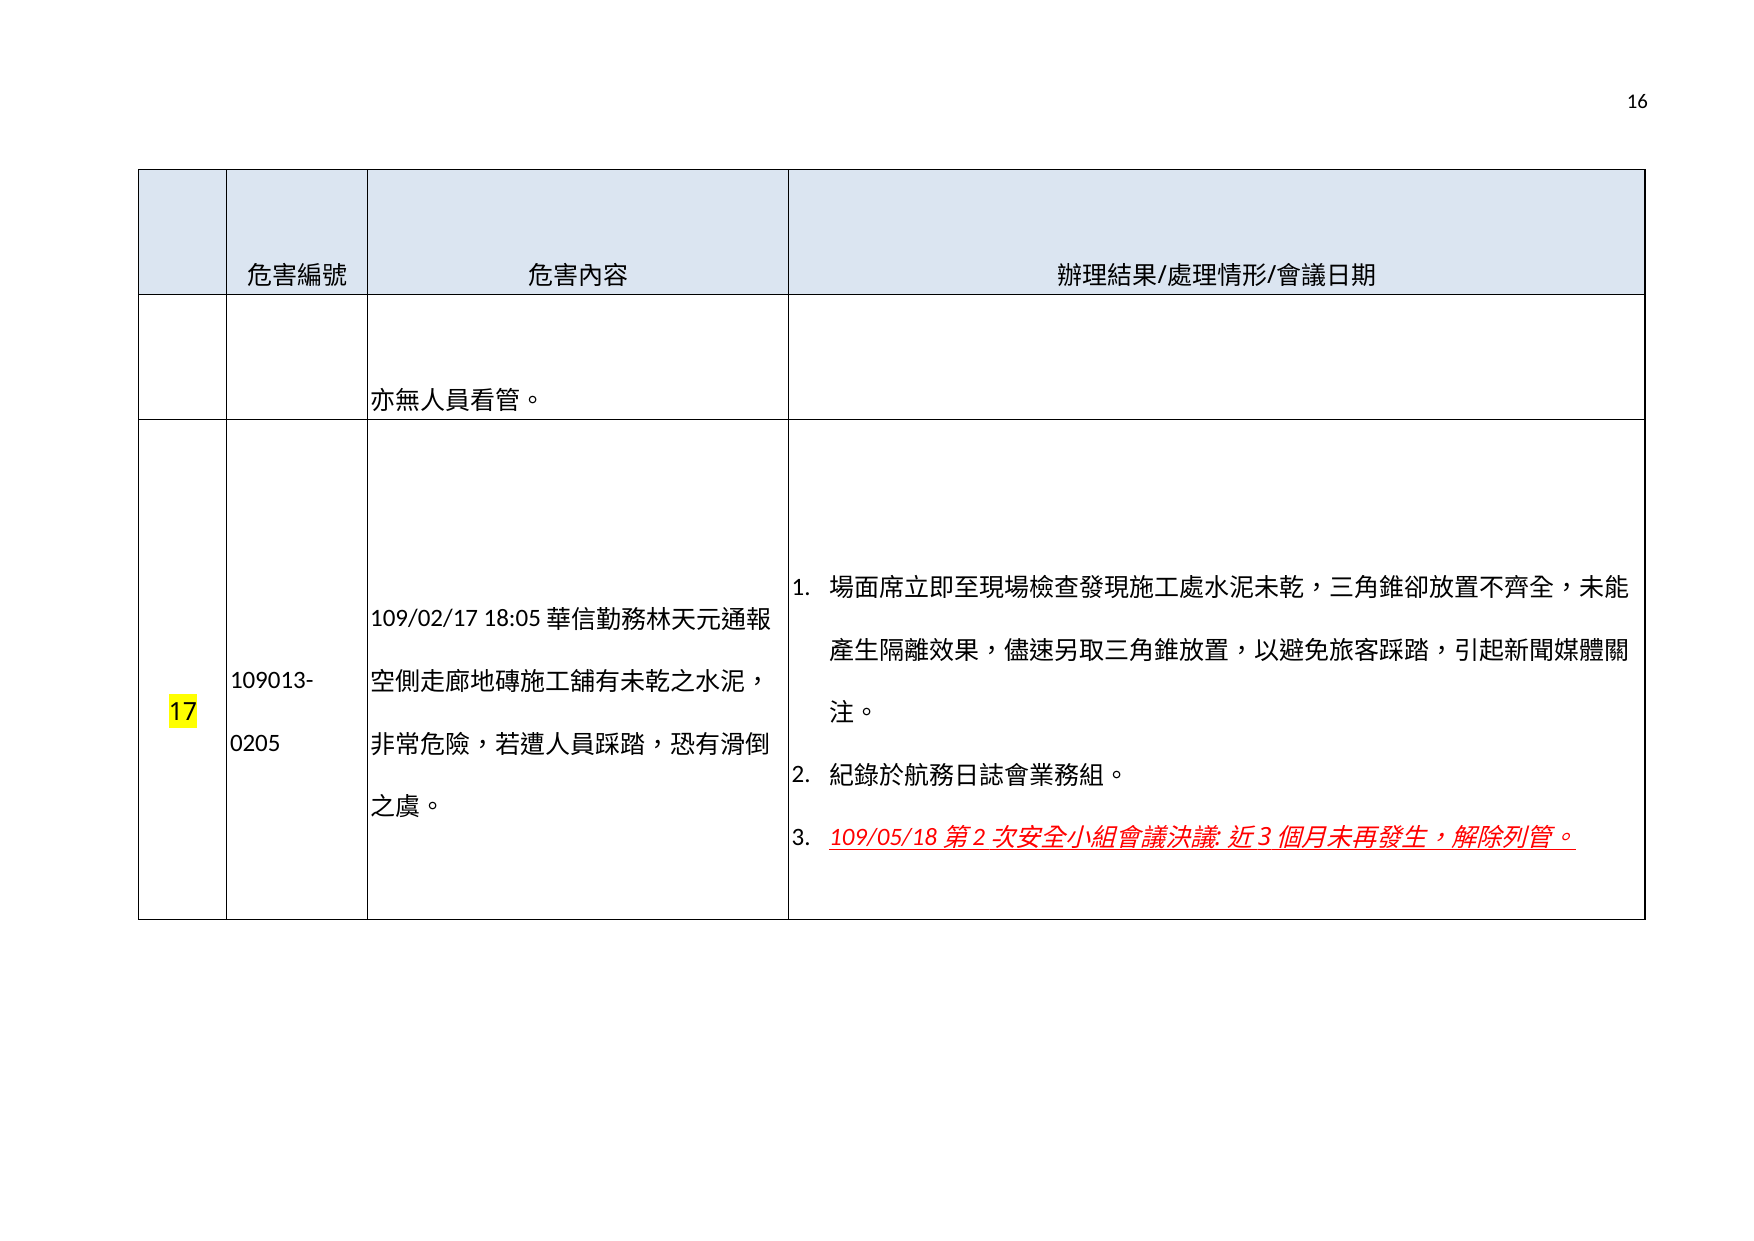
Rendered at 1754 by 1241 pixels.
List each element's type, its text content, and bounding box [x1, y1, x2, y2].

table_cell 亦無人員看管。 [368, 295, 788, 419]
table_cell [139, 295, 226, 419]
table_cell [1646, 419, 1754, 919]
table_cell 109013-0205 [227, 420, 367, 919]
table_cell [1646, 294, 1754, 419]
table_cell [227, 295, 367, 419]
table_cell 17 [139, 420, 226, 919]
table_header 危害內容 [368, 170, 788, 294]
table_header 辦理結果/處理情形/會議日期 [789, 170, 1644, 294]
table_header 危害編號 [227, 170, 367, 294]
table_cell 109/02/17 18:05 華信勤務林天元通報空側走廊地磚施工舖有未乾之水泥，非常危險，若遭人員踩踏，恐有滑倒之虞。 [368, 420, 788, 919]
table_cell 場面席立即至現場檢查發現施工處水泥未乾，三角錐卻放置不齊全，未能產生隔離效果，儘速另取三角錐放置，以避免旅客踩踏，引起新聞媒體關注。 紀錄於航務日誌會業務組。 109/05/18第2次安全小組會議決議: 近3個月未再發生，解除列管。 [789, 420, 1644, 919]
table_cell [789, 295, 1644, 419]
table_header [1646, 169, 1754, 294]
table_header [139, 170, 226, 294]
